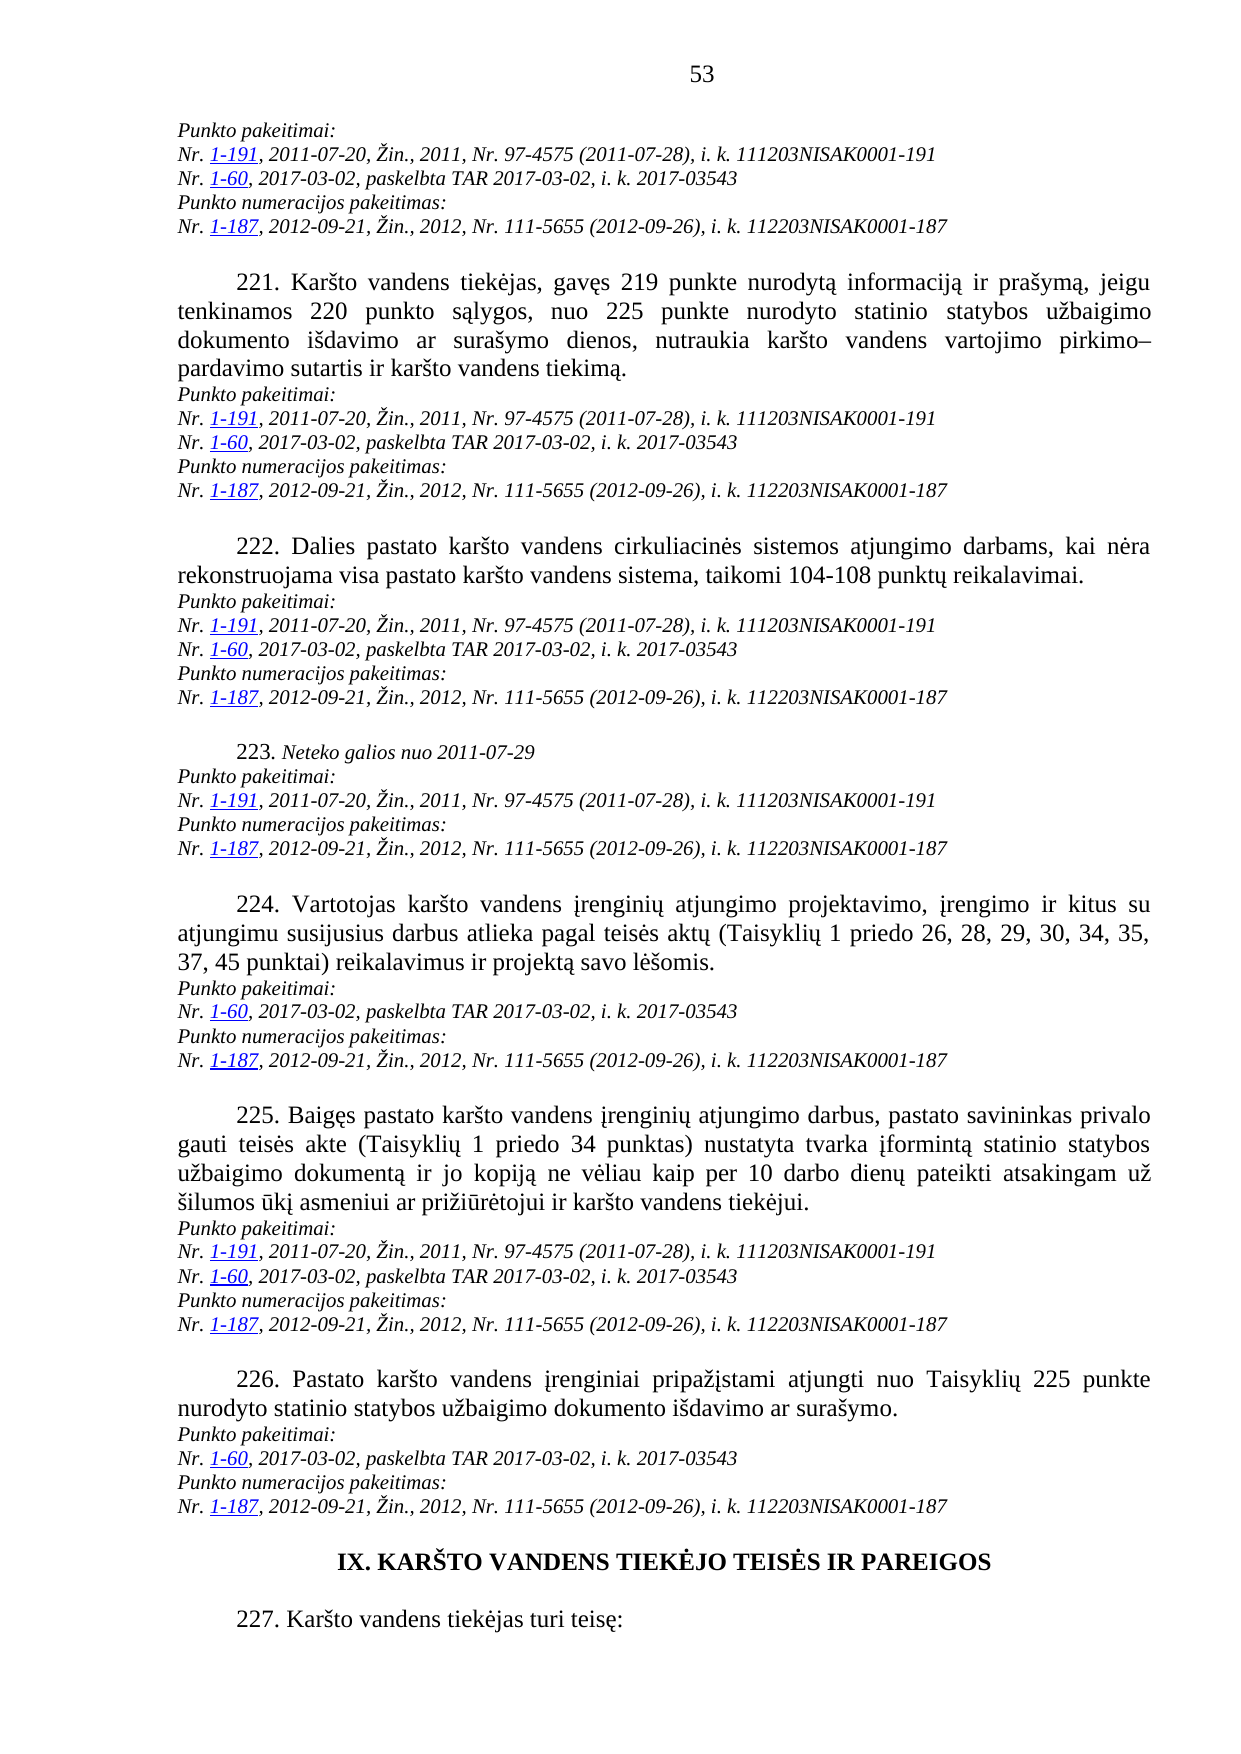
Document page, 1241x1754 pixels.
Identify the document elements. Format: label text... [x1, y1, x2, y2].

text Punkto pakeitimai: [177, 382, 1152, 406]
text Punkto pakeitimai: [177, 764, 1152, 788]
text Punkto pakeitimai: [177, 1422, 1152, 1446]
text Nr. 1-191, 2011-07-20, Žin., 2011, Nr. 97-4575 (2011-07-28), i. k. 111203NISAK0001-191 [177, 142, 1152, 166]
text Nr. 1-60, 2017-03-02, paskelbta TAR 2017-03-02, i. k. 2017-03543 [177, 166, 1152, 190]
text Nr. 1-60, 2017-03-02, paskelbta TAR 2017-03-02, i. k. 2017-03543 [177, 637, 1152, 661]
text Nr. 1-60, 2017-03-02, paskelbta TAR 2017-03-02, i. k. 2017-03543 [177, 1446, 1152, 1470]
text Nr. 1-191, 2011-07-20, Žin., 2011, Nr. 97-4575 (2011-07-28), i. k. 111203NISAK0001-191 [177, 613, 1152, 637]
text Punkto pakeitimai: [177, 975, 1152, 999]
text Nr. 1-187, 2012-09-21, Žin., 2012, Nr. 111-5655 (2012-09-26), i. k. 112203NISAK0001-187 [177, 1048, 1152, 1072]
text Nr. 1-187, 2012-09-21, Žin., 2012, Nr. 111-5655 (2012-09-26), i. k. 112203NISAK0001-187 [177, 478, 1152, 502]
text Nr. 1-187, 2012-09-21, Žin., 2012, Nr. 111-5655 (2012-09-26), i. k. 112203NISAK0001-187 [177, 685, 1152, 709]
text Punkto numeracijos pakeitimas: [177, 1470, 1152, 1494]
text Punkto numeracijos pakeitimas: [177, 454, 1152, 478]
text Nr. 1-191, 2011-07-20, Žin., 2011, Nr. 97-4575 (2011-07-28), i. k. 111203NISAK0001-191 [177, 406, 1152, 430]
text Nr. 1-60, 2017-03-02, paskelbta TAR 2017-03-02, i. k. 2017-03543 [177, 1263, 1152, 1288]
text Punkto numeracijos pakeitimas: [177, 661, 1152, 685]
text Nr. 1-187, 2012-09-21, Žin., 2012, Nr. 111-5655 (2012-09-26), i. k. 112203NISAK0001-187 [177, 1312, 1152, 1336]
text Punkto pakeitimai: [177, 1215, 1152, 1239]
text Punkto numeracijos pakeitimas: [177, 1288, 1152, 1312]
text Nr. 1-60, 2017-03-02, paskelbta TAR 2017-03-02, i. k. 2017-03543 [177, 999, 1152, 1023]
text Punkto numeracijos pakeitimas: [177, 1023, 1152, 1048]
text 223. Neteko galios nuo 2011-07-29 [177, 738, 1152, 764]
text 221. Karšto vandens tiekėjas, gavęs 219 punkte nurodytą informaciją ir prašymą, jeigu tenkinamos 220 punkto sąlygos, nuo 225 punkte nurodyto statinio statybos užbaigimo dokumento išdavimo ar surašymo dienos, nutraukia karšto vandens vartojimo pirkimo–pardavimo sutartis ir karšto vandens tiekimą. [177, 267, 1152, 382]
text IX. KARŠTO VANDENS TIEKĖJO TEISĖS IR PAREIGOS [177, 1547, 1152, 1576]
text Nr. 1-187, 2012-09-21, Žin., 2012, Nr. 111-5655 (2012-09-26), i. k. 112203NISAK0001-187 [177, 214, 1152, 238]
text Punkto numeracijos pakeitimas: [177, 190, 1152, 214]
text Punkto numeracijos pakeitimas: [177, 812, 1152, 836]
text Nr. 1-187, 2012-09-21, Žin., 2012, Nr. 111-5655 (2012-09-26), i. k. 112203NISAK0001-187 [177, 836, 1152, 860]
text Nr. 1-60, 2017-03-02, paskelbta TAR 2017-03-02, i. k. 2017-03543 [177, 430, 1152, 454]
text Punkto pakeitimai: [177, 118, 1152, 142]
text 227. Karšto vandens tiekėjas turi teisę: [177, 1604, 1152, 1633]
text 222. Dalies pastato karšto vandens cirkuliacinės sistemos atjungimo darbams, kai nėra rekonstruojama visa pastato karšto vandens sistema, taikomi 104-108 punktų reikalavimai. [177, 531, 1152, 589]
text Nr. 1-191, 2011-07-20, Žin., 2011, Nr. 97-4575 (2011-07-28), i. k. 111203NISAK0001-191 [177, 788, 1152, 812]
text 224. Vartotojas karšto vandens įrenginių atjungimo projektavimo, įrengimo ir kitus su atjungimu susijusius darbus atlieka pagal teisės aktų (Taisyklių 1 priedo 26, 28, 29, 30, 34, 35, 37, 45 punktai) reikalavimus ir projektą savo lėšomis. [177, 889, 1152, 975]
text Punkto pakeitimai: [177, 589, 1152, 613]
text Nr. 1-191, 2011-07-20, Žin., 2011, Nr. 97-4575 (2011-07-28), i. k. 111203NISAK0001-191 [177, 1239, 1152, 1263]
text 226. Pastato karšto vandens įrenginiai pripažįstami atjungti nuo Taisyklių 225 punkte nurodyto statinio statybos užbaigimo dokumento išdavimo ar surašymo. [177, 1364, 1152, 1422]
text Nr. 1-187, 2012-09-21, Žin., 2012, Nr. 111-5655 (2012-09-26), i. k. 112203NISAK0001-187 [177, 1494, 1152, 1518]
text 225. Baigęs pastato karšto vandens įrenginių atjungimo darbus, pastato savininkas privalo gauti teisės akte (Taisyklių 1 priedo 34 punktas) nustatyta tvarka įformintą statinio statybos užbaigimo dokumentą ir jo kopiją ne vėliau kaip per 10 darbo dienų pateikti atsakingam už šilumos ūkį asmeniui ar prižiūrėtojui ir karšto vandens tiekėjui. [177, 1100, 1152, 1215]
